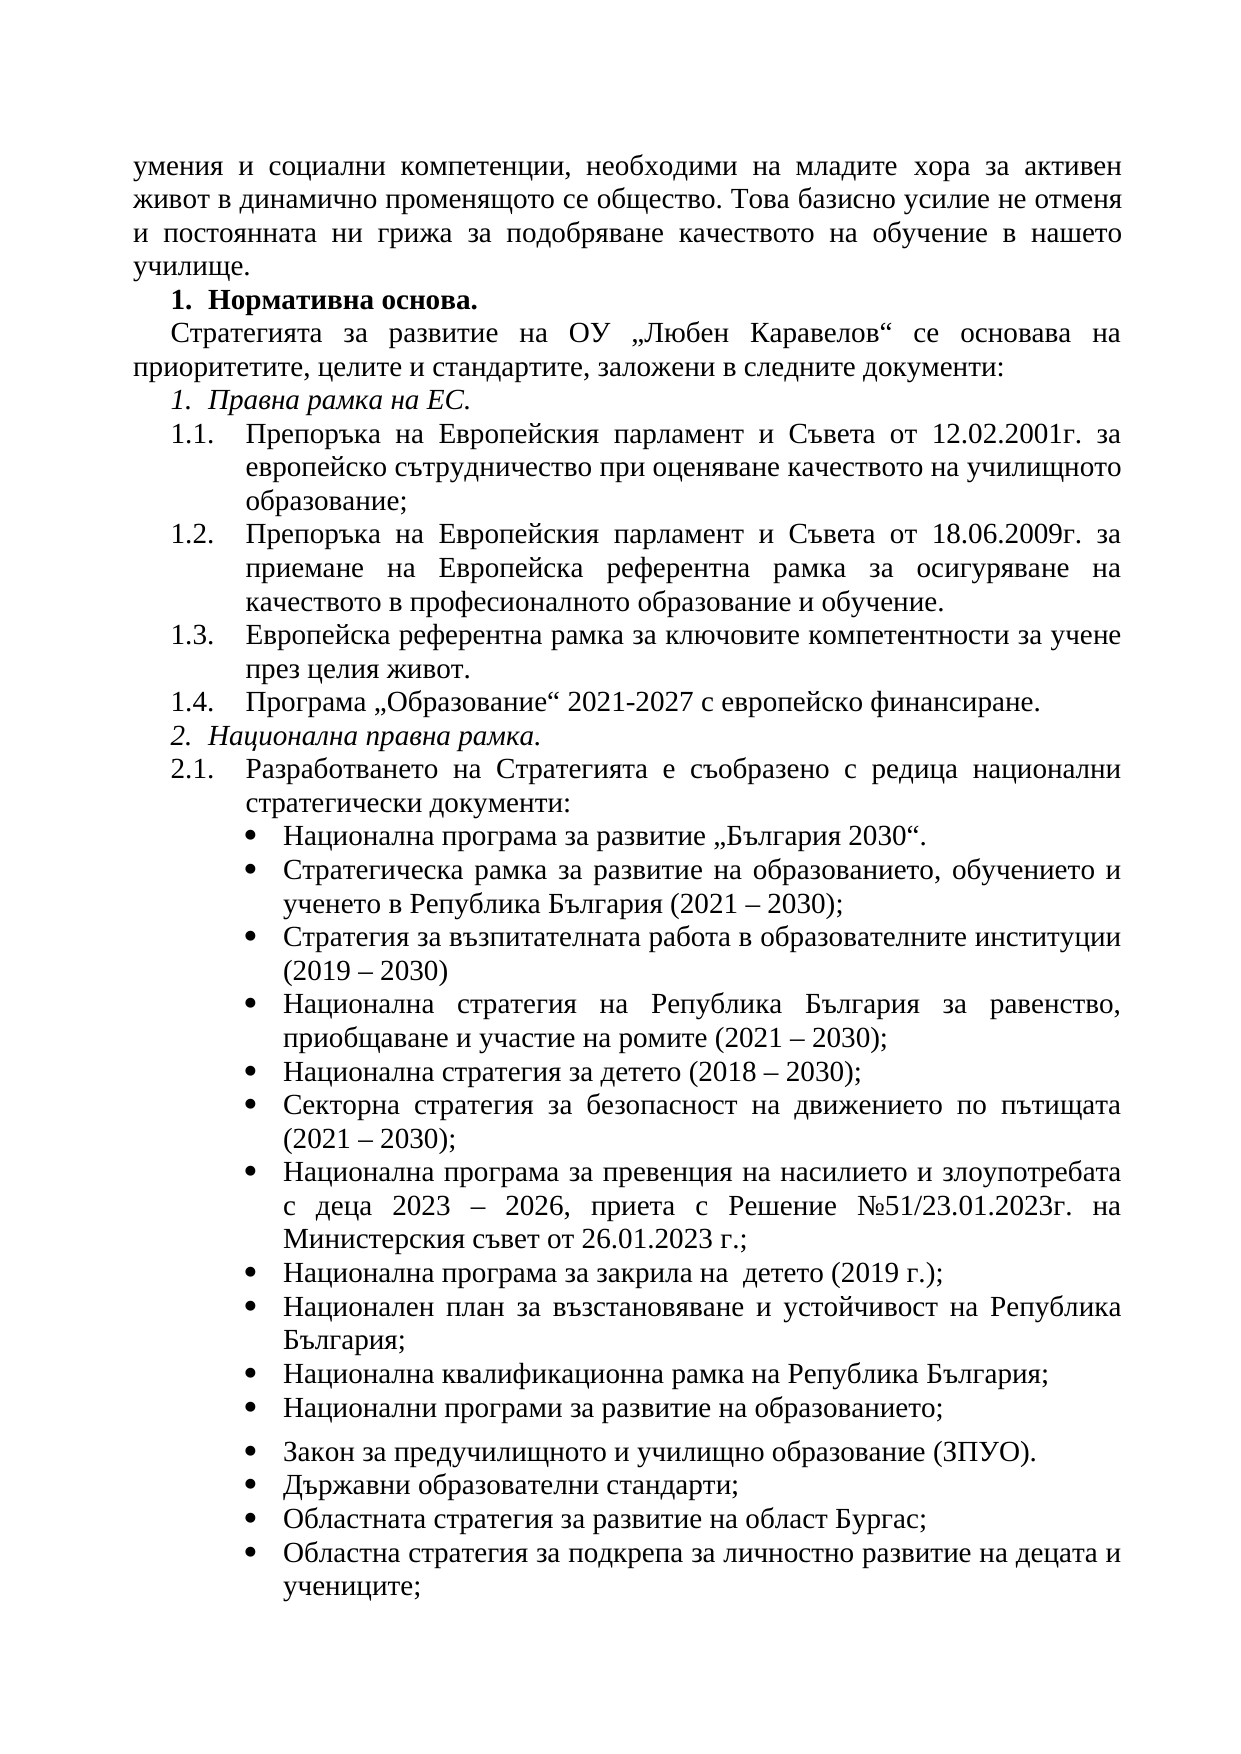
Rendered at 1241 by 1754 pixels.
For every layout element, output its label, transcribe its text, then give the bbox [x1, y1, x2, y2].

list Национална програма за закрила на детето (2019 г.); [245, 1255, 1122, 1289]
list Държавни образователни стандарти; [245, 1467, 1122, 1501]
list Разработването на Стратегията е съобразено с редица национални стратегически документи: [170, 751, 1122, 818]
list Национална правна рамка. [170, 718, 1122, 751]
list Правна рамка на ЕС. [170, 382, 1122, 416]
list Препоръка на Европейския парламент и Съвета от 18.06.2009г. за приемане на Европейска референтна рамка за осигуряване на качеството в професионалното образование и обучение. [170, 517, 1122, 617]
list Национален план за възстановяване и устойчивост на Република България; [245, 1289, 1122, 1356]
list Препоръка на Европейския парламент и Съвета от 12.02.2001г. за европейско сътрудничество при оценяване качеството на училищното образование; [170, 416, 1122, 517]
text Стратегията за развитие на ОУ „Любен Каравелов“ се основава на приоритетите, целите и стандартите, заложени в следните документи: [133, 315, 1122, 382]
list Национална програма за превенция на насилието и злоупотребата с деца 2023 – 2026, приета с Решение №51/23.01.2023г. на Министерския съвет от 26.01.2023 г.; [245, 1154, 1122, 1255]
list Национална квалификационна рамка на Република България; [245, 1356, 1122, 1390]
text умения и социални компетенции, необходими на младите хора за активен живот в динамично променящото се общество. Това базисно усилие не отменя и постоянната ни грижа за подобряване качеството на обучение в нашето училище. [133, 148, 1122, 282]
list Стратегическа рамка за развитие на образованието, обучението и ученето в Република България (2021 – 2030); [245, 852, 1122, 919]
list Закон за предучилищното и училищно образование (ЗПУО). [245, 1434, 1122, 1467]
list Програма „Образование“ 2021-2027 с европейско финансиране. [170, 684, 1122, 718]
list Стратегия за възпитателната работа в образователните институции (2019 – 2030) [245, 919, 1122, 986]
list Областна стратегия за подкрепа за личностно развитие на децата и учениците; [245, 1535, 1122, 1602]
list Национална стратегия за детето (2018 – 2030); [245, 1054, 1122, 1087]
list Национални програми за развитие на образованието; [245, 1390, 1122, 1423]
list Европейска референтна рамка за ключовите компетентности за учене през целия живот. [170, 617, 1122, 684]
list Нормативна основа. [170, 282, 1122, 315]
list Национална програма за развитие „България 2030“. [245, 818, 1122, 852]
list Областната стратегия за развитие на област Бургас; [245, 1501, 1122, 1535]
list Секторна стратегия за безопасност на движението по пътищата (2021 – 2030); [245, 1087, 1122, 1154]
list Национална стратегия на Република България за равенство, приобщаване и участие на ромите (2021 – 2030); [245, 986, 1122, 1054]
